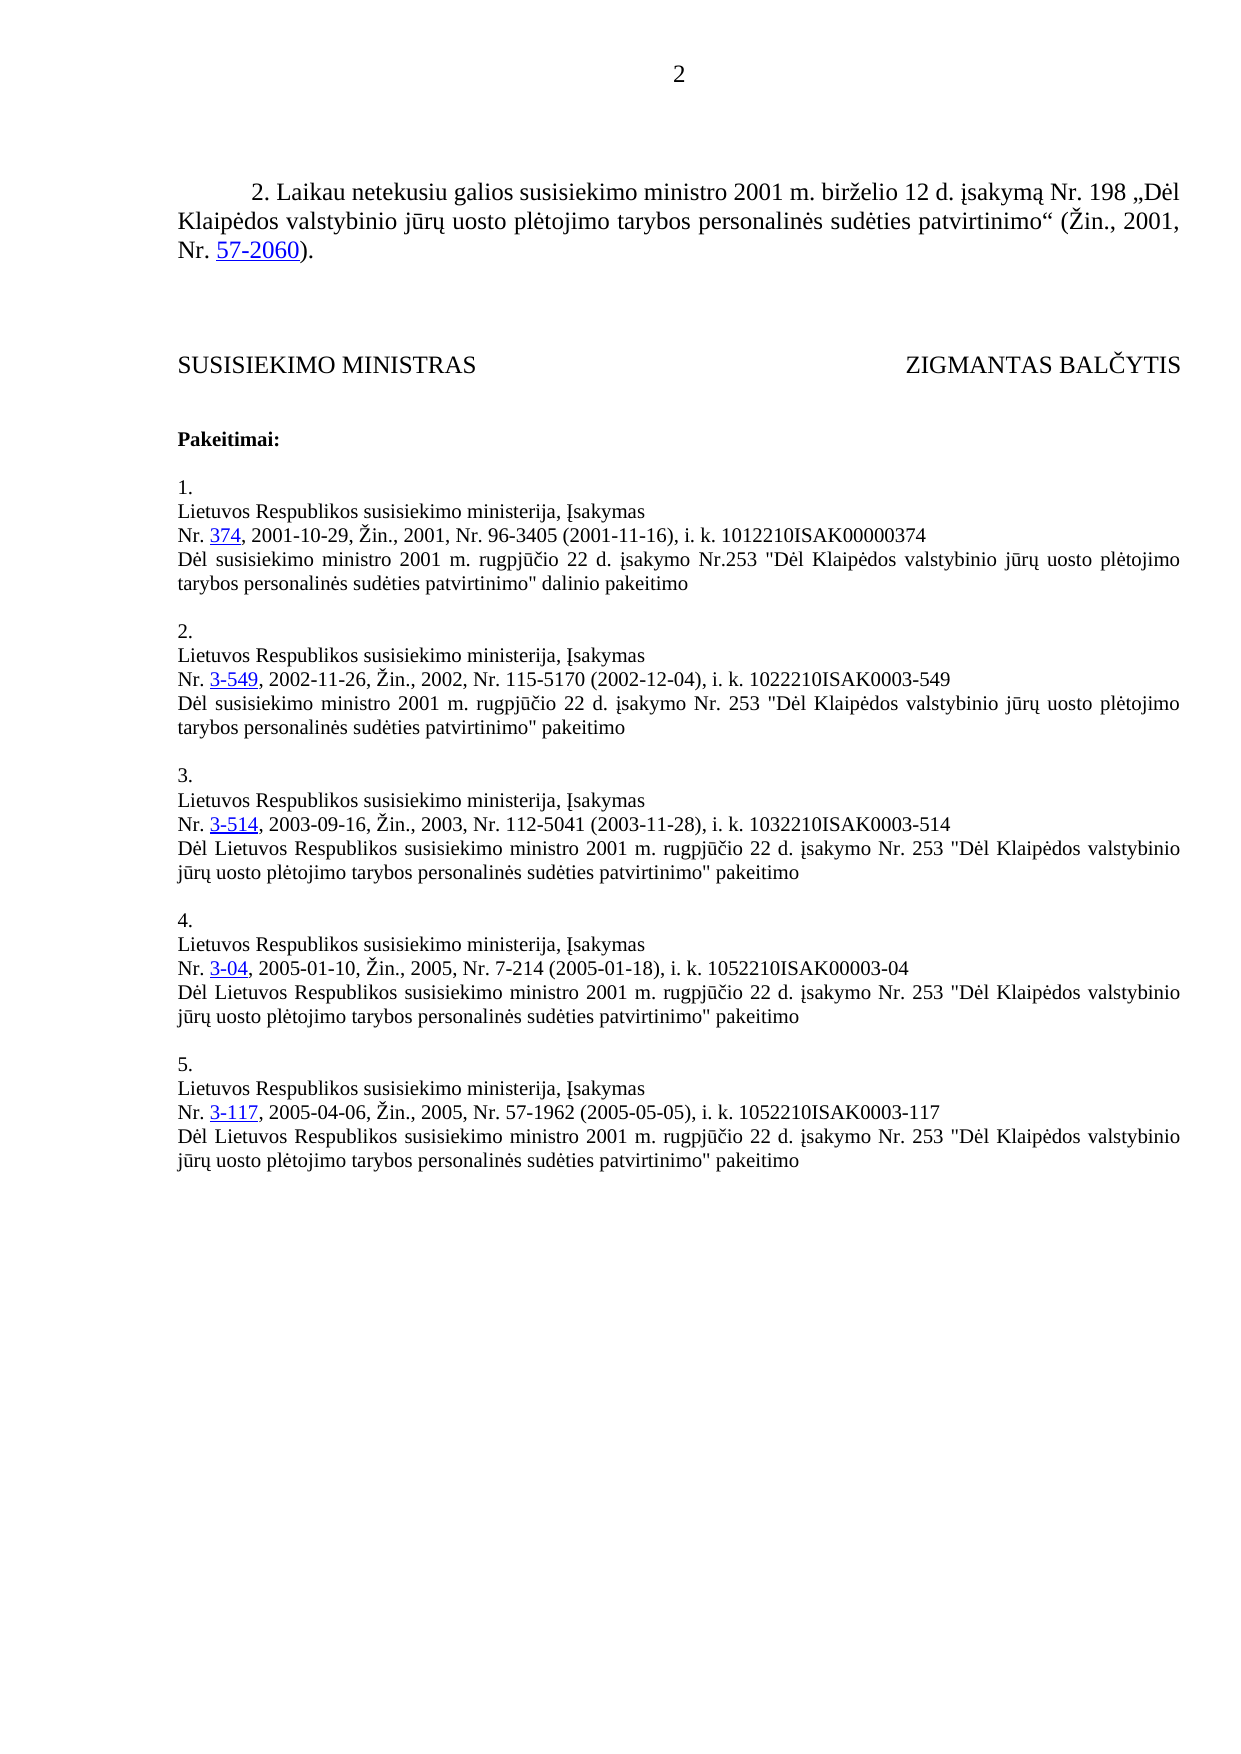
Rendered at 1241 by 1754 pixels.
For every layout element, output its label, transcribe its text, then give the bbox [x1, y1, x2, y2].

text 2. [177, 619, 1181, 643]
text Dėl Lietuvos Respublikos susisiekimo ministro 2001 m. rugpjūčio 22 d. įsakymo Nr. 253 "Dėl Klaipėdos valstybinio jūrų uosto plėtojimo tarybos personalinės sudėties patvirtinimo" pakeitimo [177, 836, 1181, 884]
text 5. [177, 1052, 1181, 1076]
text Lietuvos Respublikos susisiekimo ministerija, Įsakymas [177, 643, 1181, 667]
text Dėl susisiekimo ministro 2001 m. rugpjūčio 22 d. įsakymo Nr.253 "Dėl Klaipėdos valstybinio jūrų uosto plėtojimo tarybos personalinės sudėties patvirtinimo" dalinio pakeitimo [177, 547, 1181, 595]
text Susisiekimo Ministras Zigmantas Balčytis [177, 350, 1181, 378]
text Dėl Lietuvos Respublikos susisiekimo ministro 2001 m. rugpjūčio 22 d. įsakymo Nr. 253 "Dėl Klaipėdos valstybinio jūrų uosto plėtojimo tarybos personalinės sudėties patvirtinimo" pakeitimo [177, 980, 1181, 1028]
text Lietuvos Respublikos susisiekimo ministerija, Įsakymas [177, 932, 1181, 956]
text 2. Laikau netekusiu galios susisiekimo ministro 2001 m. birželio 12 d. įsakymą Nr. 198 „Dėl Klaipėdos valstybinio jūrų uosto plėtojimo tarybos personalinės sudėties patvirtinimo“ (Žin., 2001, Nr. 57-2060). [177, 177, 1181, 263]
text Nr. 3-514, 2003-09-16, Žin., 2003, Nr. 112-5041 (2003-11-28), i. k. 1032210ISAK0003-514 [177, 812, 1181, 836]
text Nr. 3-117, 2005-04-06, Žin., 2005, Nr. 57-1962 (2005-05-05), i. k. 1052210ISAK0003-117 [177, 1100, 1181, 1124]
text Lietuvos Respublikos susisiekimo ministerija, Įsakymas [177, 787, 1181, 812]
text 4. [177, 908, 1181, 932]
text Lietuvos Respublikos susisiekimo ministerija, Įsakymas [177, 1076, 1181, 1100]
text 1. [177, 475, 1181, 499]
text Nr. 374, 2001-10-29, Žin., 2001, Nr. 96-3405 (2001-11-16), i. k. 1012210ISAK00000374 [177, 523, 1181, 547]
text Pakeitimai: [177, 427, 1181, 451]
text Dėl susisiekimo ministro 2001 m. rugpjūčio 22 d. įsakymo Nr. 253 "Dėl Klaipėdos valstybinio jūrų uosto plėtojimo tarybos personalinės sudėties patvirtinimo" pakeitimo [177, 691, 1181, 739]
text Dėl Lietuvos Respublikos susisiekimo ministro 2001 m. rugpjūčio 22 d. įsakymo Nr. 253 "Dėl Klaipėdos valstybinio jūrų uosto plėtojimo tarybos personalinės sudėties patvirtinimo" pakeitimo [177, 1124, 1181, 1172]
text Nr. 3-549, 2002-11-26, Žin., 2002, Nr. 115-5170 (2002-12-04), i. k. 1022210ISAK0003-549 [177, 667, 1181, 691]
text Lietuvos Respublikos susisiekimo ministerija, Įsakymas [177, 499, 1181, 523]
text 3. [177, 763, 1181, 787]
text Nr. 3-04, 2005-01-10, Žin., 2005, Nr. 7-214 (2005-01-18), i. k. 1052210ISAK00003-04 [177, 956, 1181, 980]
